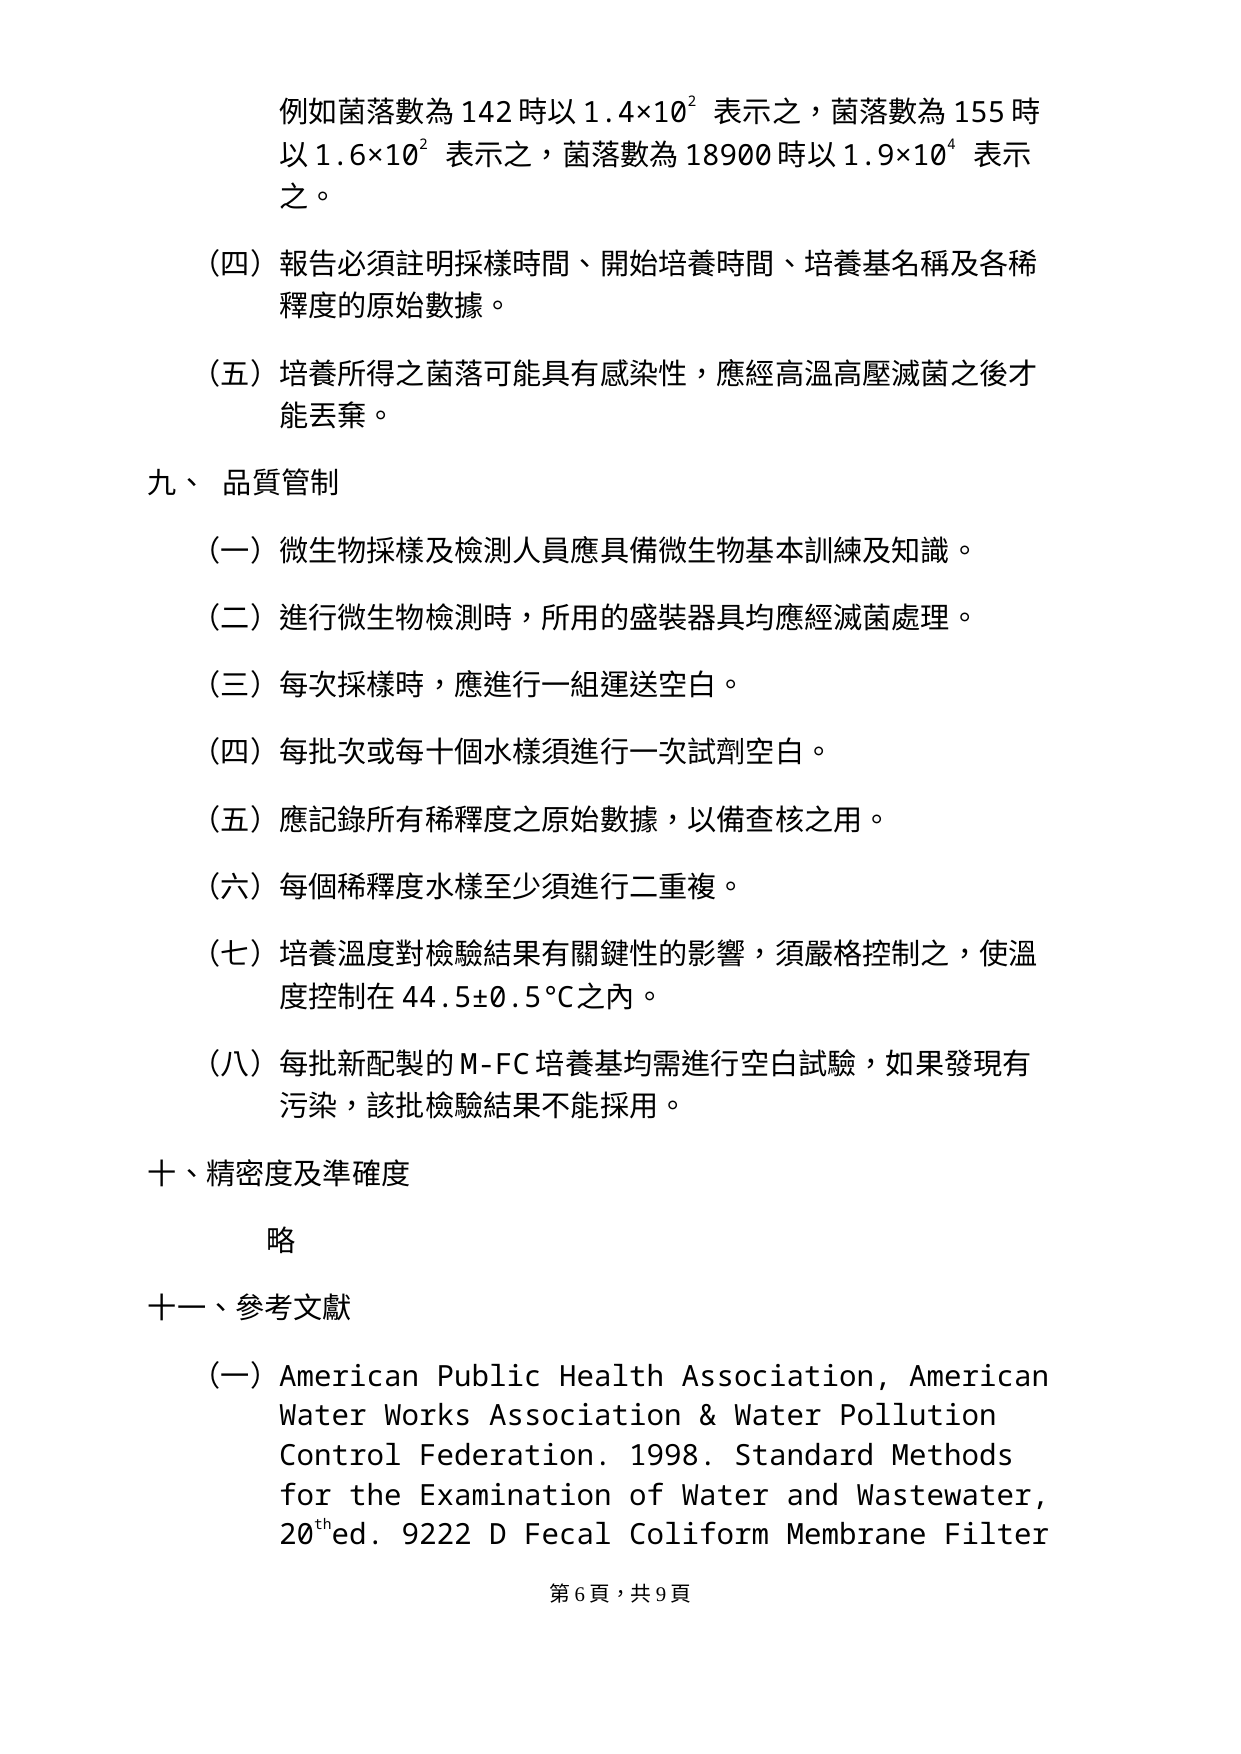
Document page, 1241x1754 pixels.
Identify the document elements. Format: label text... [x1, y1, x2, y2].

text （四）報告必須註明採樣時間、開始培養時間、培養基名稱及各稀釋度的原始數據。 [191, 241, 1052, 325]
text （四）每批次或每十個水樣須進行一次試劑空白。 [191, 729, 1052, 771]
text 略 [207, 1218, 1052, 1260]
text （六）每個稀釋度水樣至少須進行二重複。 [191, 864, 1052, 906]
text （七）培養溫度對檢驗結果有關鍵性的影響，須嚴格控制之，使溫度控制在44.5±0.5℃之內。 [191, 931, 1052, 1016]
text （一）American Public Health Association, American Water Works Association & Water Pollution Control Federation. 1998. Standard Methods for the Examination of Water and Wastewater, 20thed. 9222 D Fecal Coliform Membrane Filter [191, 1352, 1052, 1553]
text （三）每次採樣時，應進行一組運送空白。 [191, 662, 1052, 704]
text （三）數據表示：若計算所得之菌落數小於1，以”＜1”表示，菌落數小於100時，以整數表示（小數位四捨五入），菌落數大於100 以上時，取兩位有效數字，並以科學記號表示。例如菌落數為142時以1.4×102 表示之，菌落數為155時以1.6×102 表示之，菌落數為18900時以1.9×104 表示之。 [191, 89, 1052, 216]
text 十、精密度及準確度 [148, 1150, 1052, 1193]
text 十一、參考文獻 [148, 1285, 1052, 1327]
text （一）微生物採樣及檢測人員應具備微生物基本訓練及知識。 [191, 527, 1052, 569]
text （五）應記錄所有稀釋度之原始數據，以備查核之用。 [191, 796, 1052, 839]
text （二）進行微生物檢測時，所用的盛裝器具均應經滅菌處理。 [191, 594, 1052, 637]
list 品質管制 [148, 460, 1052, 502]
text （五）培養所得之菌落可能具有感染性，應經高溫高壓滅菌之後才能丟棄。 [191, 350, 1052, 435]
text （八）每批新配製的M-FC培養基均需進行空白試驗，如果發現有污染，該批檢驗結果不能採用。 [191, 1041, 1052, 1125]
